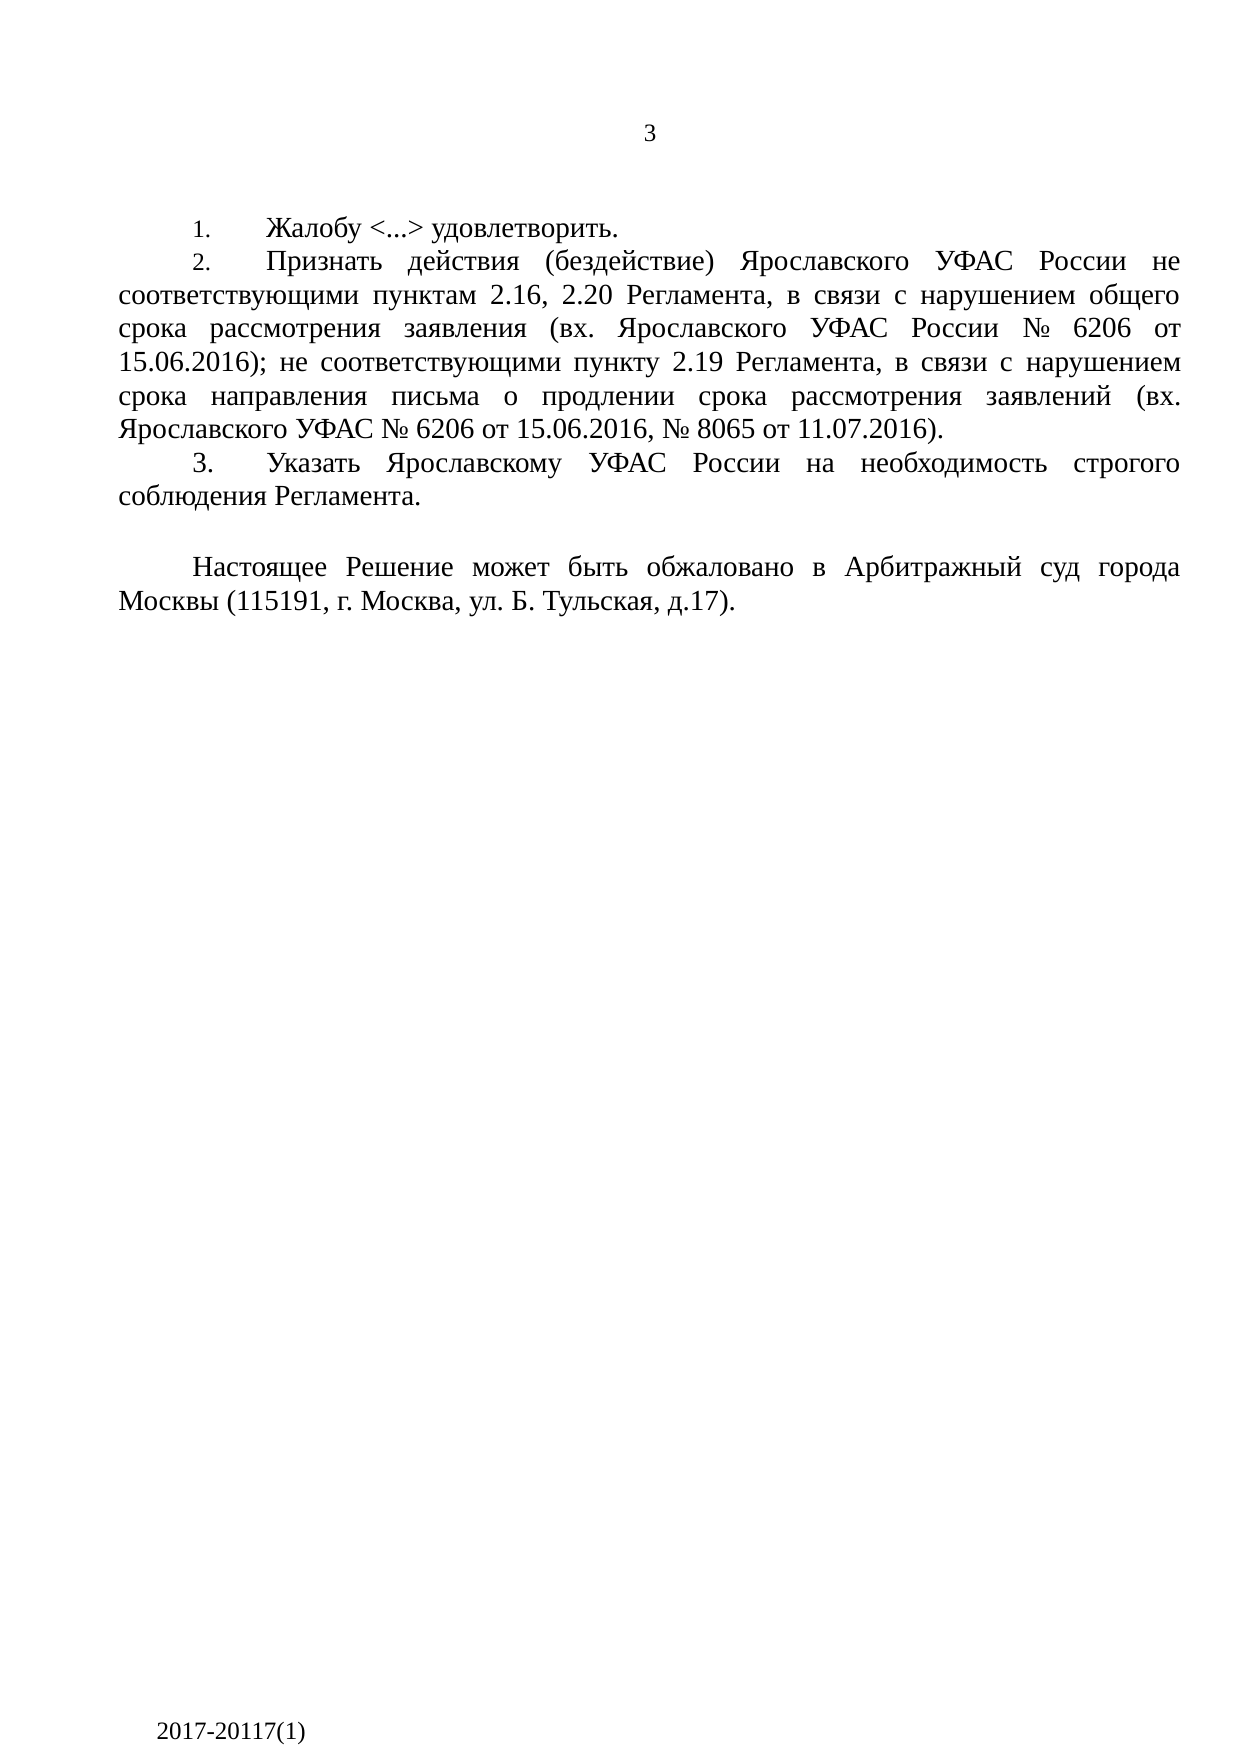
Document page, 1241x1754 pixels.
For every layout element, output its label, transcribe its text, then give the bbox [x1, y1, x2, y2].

list Жалобу <...> удовлетворить. [118, 210, 1181, 243]
text Настоящее Решение может быть обжаловано в Арбитражный суд города Москвы (115191, г. Москва, ул. Б. Тульская, д.17). [118, 549, 1181, 617]
list Признать действия (бездействие) Ярославского УФАС России не соответствующими пунктам 2.16, 2.20 Регламента, в связи с нарушением общего срока рассмотрения заявления (вх. Ярославского УФАС России № 6206 от 15.06.2016); не соответствующими пункту 2.19 Регламента, в связи с нарушением срока направления письма о продлении срока рассмотрения заявлений (вх. Ярославского УФАС № 6206 от 15.06.2016, № 8065 от 11.07.2016). [118, 243, 1181, 445]
list Указать Ярославскому УФАС России на необходимость строгого соблюдения Регламента. [118, 445, 1181, 512]
